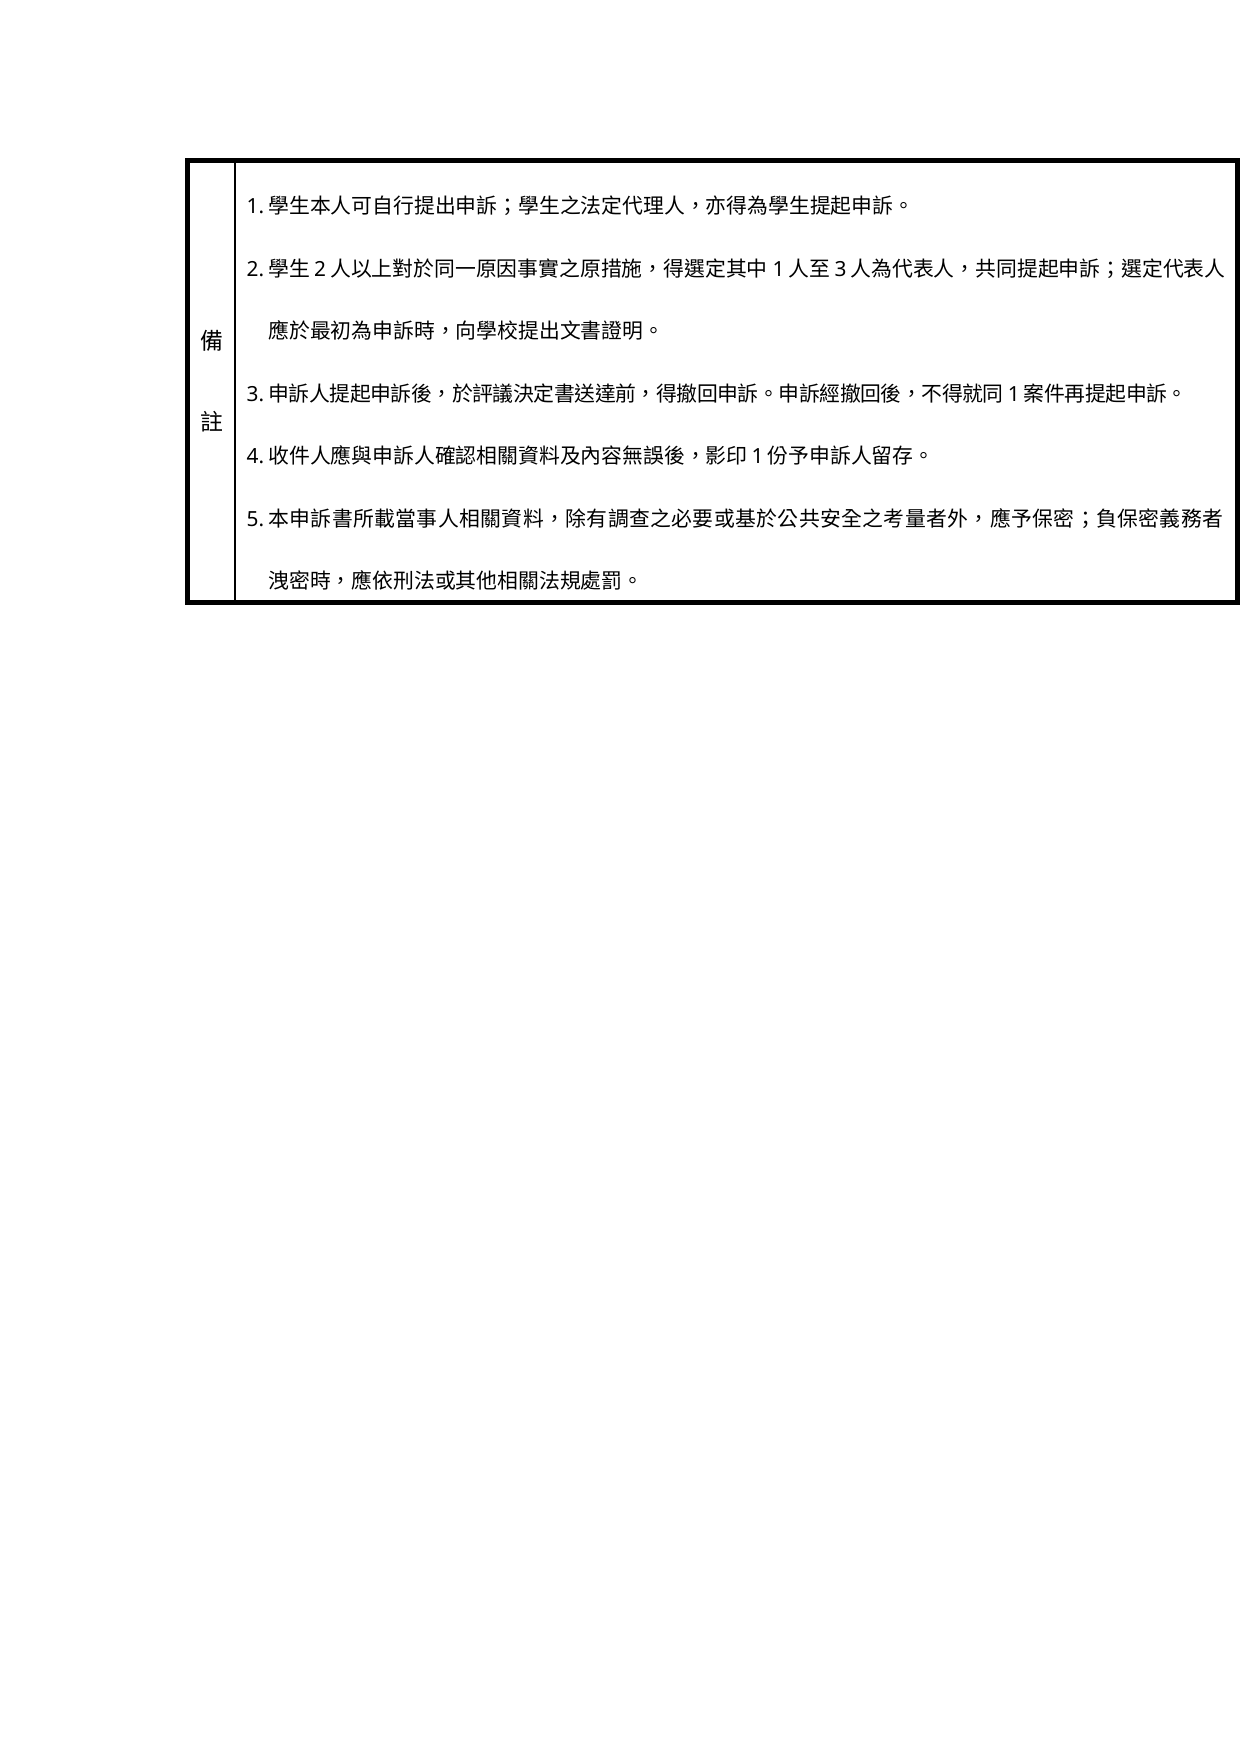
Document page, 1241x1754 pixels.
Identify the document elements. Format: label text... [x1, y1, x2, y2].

table_cell 備 註 [190, 163, 234, 600]
table_cell 1. 學生本人可自行提出申訴；學生之法定代理人，亦得為學生提起申訴。 2. 學生2人以上對於同一原因事實之原措施，得選定其中1人至3人為代表人，共同提起申訴；選定代表人應於最初為申訴時，向學校提出文書證明。 3. 申訴人提起申訴後，於評議決定書送達前，得撤回申訴。申訴經撤回後，不得就同1案件再提起申訴。 4. 收件人應與申訴人確認相關資料及內容無誤後，影印1份予申訴人留存。 5. 本申訴書所載當事人相關資料，除有調查之必要或基於公共安全之考量者外，應予保密；負保密義務者洩密時，應依刑法或其他相關法規處罰。 [236, 163, 1235, 600]
